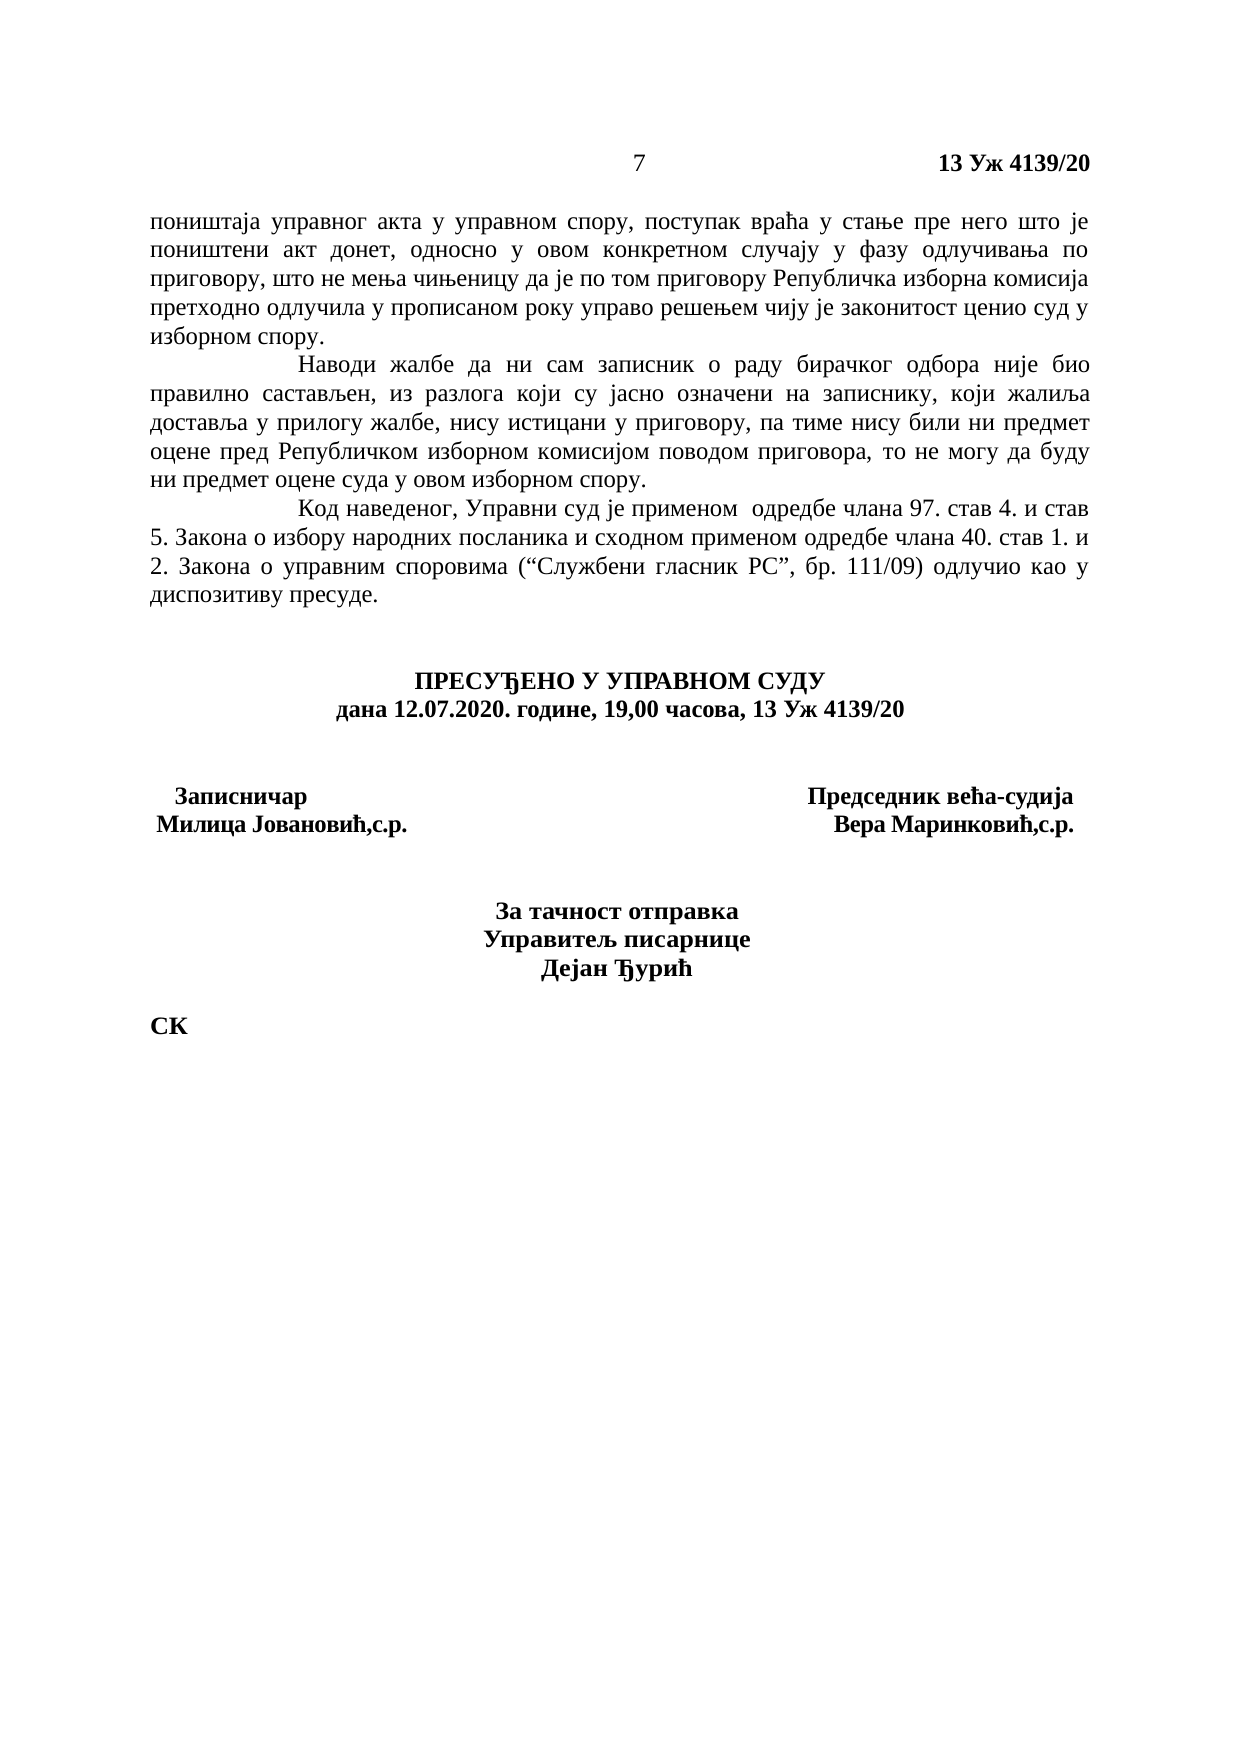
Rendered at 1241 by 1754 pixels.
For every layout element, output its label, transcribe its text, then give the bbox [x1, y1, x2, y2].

text За тачност отправка [150, 896, 1090, 924]
text Управитељ писарнице [150, 924, 1090, 953]
text Записничар Председник већа-судија [150, 781, 1090, 809]
text Дејан Ђурић [150, 953, 1090, 982]
text ПРЕСУЂЕНО У УПРАВНОМ СУДУ [150, 666, 1090, 694]
text Наводи жалбе да ни сам записник о раду бирачког одбора није био правилно састављен, из разлога који су јасно означени на записнику, који жалиља доставља у прилогу жалбе, нису истицани у приговору, па тиме нису били ни предмет оцене пред Републичком изборном комисијом поводом приговора, то не могу да буду ни предмет оцене суда у овом изборном спору. [150, 349, 1090, 493]
text дана 12.07.2020. године, 19,00 часова, 13 Уж 4139/20 [150, 694, 1090, 723]
text поништаја управног акта у управном спору, поступак враћа у стање пре него што је поништени акт донет, односно у овом конкретном случају у фазу одлучивања по приговору, што не мења чињеницу да је по том приговору Републичка изборна комисија претходно одлучила у прописаном року управо решењем чију је законитост ценио суд у изборном спору. [150, 206, 1090, 349]
text Код наведеног, Управни суд је применом одредбе члана 97. став 4. и став 5. Закона о избору народних посланика и сходном применом одредбе члана 40. став 1. и 2. Закона о управним споровима (“Службени гласник РС”, бр. 111/09) одлучио као у диспозитиву пресуде. [150, 493, 1090, 608]
text Милица Јовановић,с.р. Вера Маринковић,с.р. [150, 809, 1090, 838]
text СК [150, 1011, 1090, 1039]
